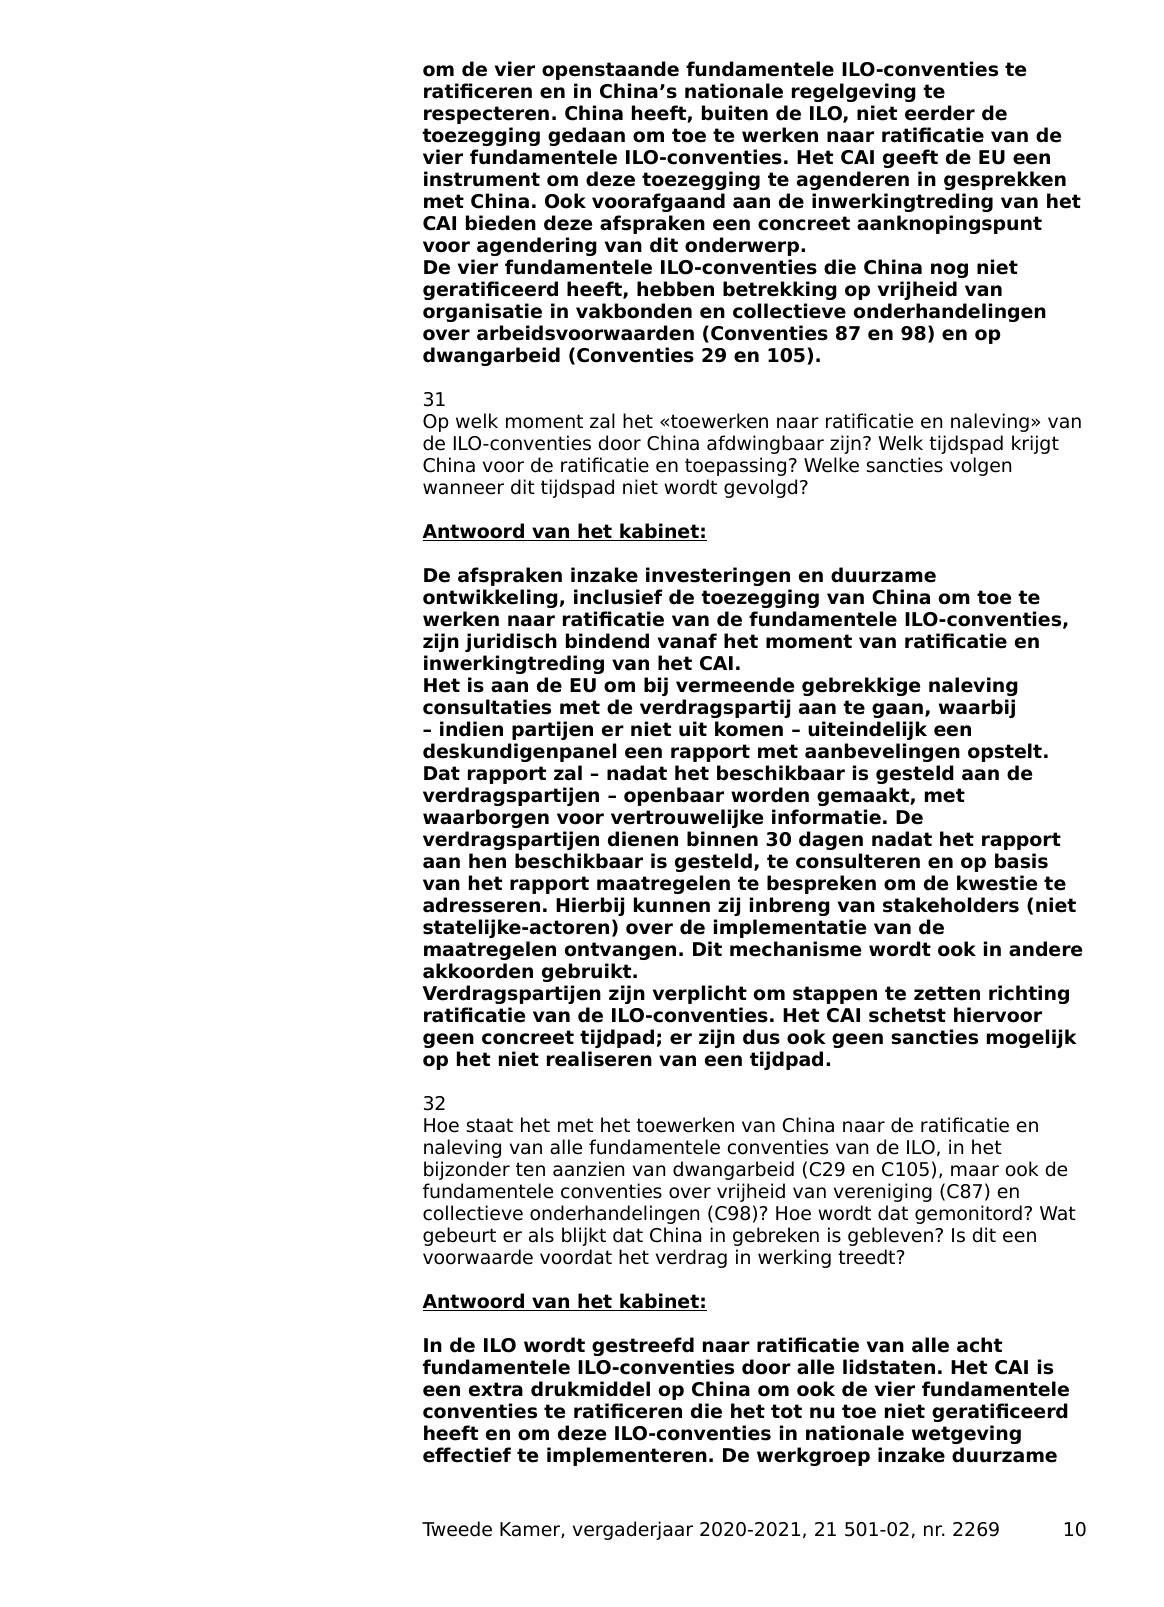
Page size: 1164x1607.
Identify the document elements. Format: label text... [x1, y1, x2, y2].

text De vier fundamentele ILO-conventies die China nog niet geratificeerd heeft, hebben betrekking op vrijheid van organisatie in vakbonden en collectieve onderhandelingen over arbeidsvoorwaarden (Conventies 87 en 98) en op dwangarbeid (Conventies 29 en 105). [422, 257, 1087, 367]
text 32 [422, 1093, 1087, 1115]
text Verdragspartijen zijn verplicht om stappen te zetten richting ratificatie van de ILO-conventies. Het CAI schetst hiervoor geen concreet tijdpad; er zijn dus ook geen sancties mogelijk op het niet realiseren van een tijdpad. [422, 983, 1087, 1071]
text Op welk moment zal het «toewerken naar ratificatie en naleving» van de ILO-conventies door China afdwingbaar zijn? Welk tijdspad krijgt China voor de ratificatie en toepassing? Welke sancties volgen wanneer dit tijdspad niet wordt gevolgd? [422, 411, 1087, 499]
text In de ILO wordt gestreefd naar ratificatie van alle acht fundamentele ILO-conventies door alle lidstaten. Het CAI is een extra drukmiddel op China om ook de vier fundamentele conventies te ratificeren die het tot nu toe niet geratificeerd heeft en om deze ILO-conventies in nationale wetgeving effectief te implementeren. De werkgroep inzake duurzame [422, 1335, 1087, 1467]
text Hoe staat het met het toewerken van China naar de ratificatie en naleving van alle fundamentele conventies van de ILO, in het bijzonder ten aanzien van dwangarbeid (C29 en C105), maar ook de fundamentele conventies over vrijheid van vereniging (C87) en collectieve onderhandelingen (C98)? Hoe wordt dat gemonitord? Wat gebeurt er als blijkt dat China in gebreken is gebleven? Is dit een voorwaarde voordat het verdrag in werking treedt? [422, 1115, 1087, 1269]
text om de vier openstaande fundamentele ILO-conventies te ratificeren en in China’s nationale regelgeving te respecteren. China heeft, buiten de ILO, niet eerder de toezegging gedaan om toe te werken naar ratificatie van de vier fundamentele ILO-conventies. Het CAI geeft de EU een instrument om deze toezegging te agenderen in gesprekken met China. Ook voorafgaand aan de inwerkingtreding van het CAI bieden deze afspraken een concreet aanknopingspunt voor agendering van dit onderwerp. [422, 59, 1087, 257]
text De afspraken inzake investeringen en duurzame ontwikkeling, inclusief de toezegging van China om toe te werken naar ratificatie van de fundamentele ILO-conventies, zijn juridisch bindend vanaf het moment van ratificatie en inwerkingtreding van het CAI. [422, 565, 1087, 675]
subtitle Antwoord van het kabinet: [422, 1291, 1087, 1313]
text 31 [422, 389, 1087, 411]
subtitle Antwoord van het kabinet: [422, 521, 1087, 543]
text Het is aan de EU om bij vermeende gebrekkige naleving consultaties met de verdragspartij aan te gaan, waarbij – indien partijen er niet uit komen – uiteindelijk een deskundigenpanel een rapport met aanbevelingen opstelt. Dat rapport zal – nadat het beschikbaar is gesteld aan de verdragspartijen – openbaar worden gemaakt, met waarborgen voor vertrouwelijke informatie. De verdragspartijen dienen binnen 30 dagen nadat het rapport aan hen beschikbaar is gesteld, te consulteren en op basis van het rapport maatregelen te bespreken om de kwestie te adresseren. Hierbij kunnen zij inbreng van stakeholders (niet statelijke-actoren) over de implementatie van de maatregelen ontvangen. Dit mechanisme wordt ook in andere akkoorden gebruikt. [422, 675, 1087, 983]
